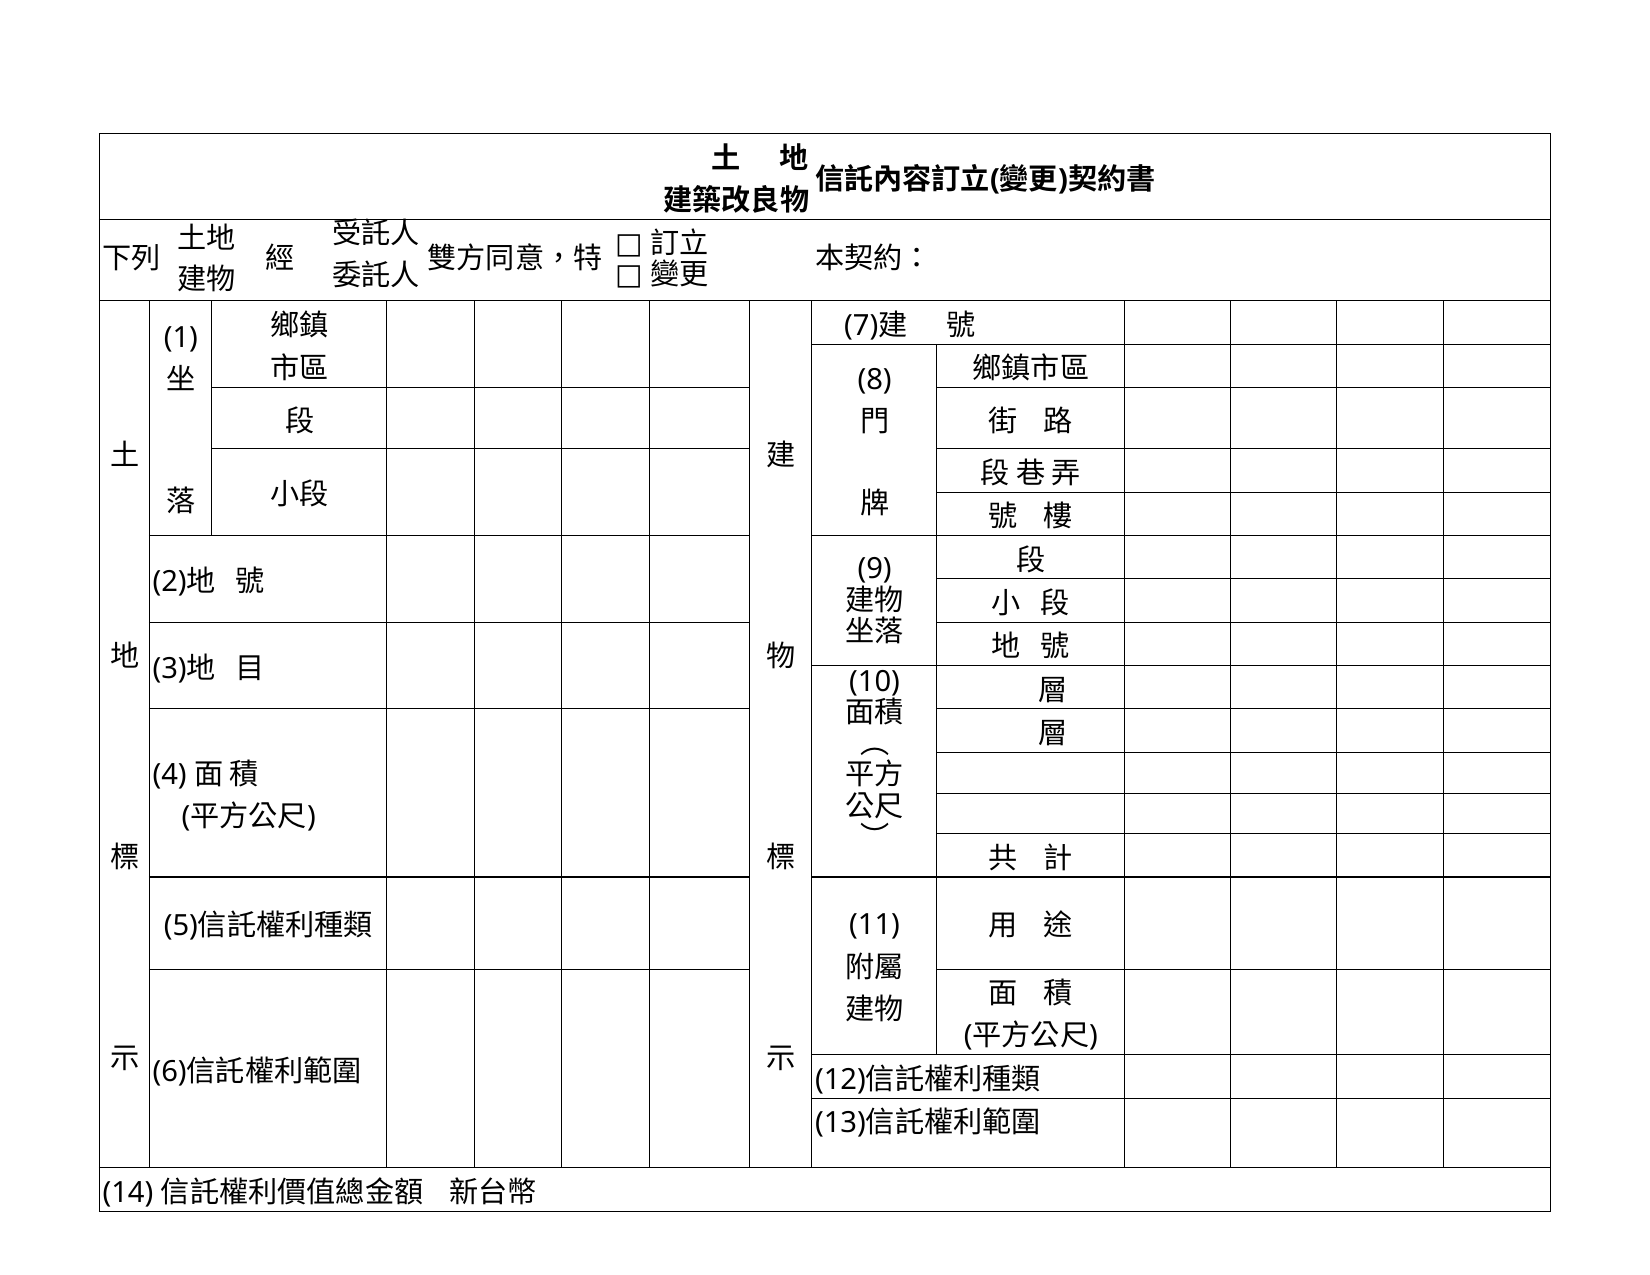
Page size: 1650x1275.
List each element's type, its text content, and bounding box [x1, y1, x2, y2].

table_cell [1444, 301, 1550, 344]
table_cell [1337, 301, 1443, 344]
table_cell 號 樓 [937, 493, 1124, 535]
table_cell [1125, 301, 1230, 344]
table_cell [74, 1054, 99, 1098]
table_cell (13)信託權利範圍 [812, 1099, 1124, 1167]
table_cell [1125, 794, 1230, 833]
table_cell [387, 623, 474, 708]
table_cell [74, 260, 99, 300]
table_cell [74, 622, 99, 665]
table_cell 層 [937, 666, 1124, 708]
table_cell (6)信託權利範圍 [150, 970, 386, 1167]
table_cell [937, 753, 1124, 792]
table_cell [650, 449, 749, 535]
table_cell [1337, 878, 1443, 968]
table_cell [1444, 753, 1550, 792]
table_cell [74, 344, 99, 387]
table_cell 段 [937, 536, 1124, 578]
table_cell [475, 301, 561, 387]
table_header 土 地 建築改良物 [100, 134, 812, 219]
table_cell [650, 878, 749, 968]
table_cell (14) 信託權利價值總金額 新台幣 [100, 1168, 1550, 1211]
table_cell [74, 793, 99, 833]
table_cell [1125, 579, 1230, 622]
table_header 信託內容訂立(變更)契約書 [812, 134, 1550, 219]
table_cell [1337, 709, 1443, 752]
table_cell [1337, 970, 1443, 1054]
table_cell [1444, 345, 1550, 387]
table_cell [1231, 301, 1336, 344]
table_cell 層 [937, 709, 1124, 752]
table_cell [1337, 449, 1443, 492]
table_cell [74, 1167, 99, 1211]
table_cell [74, 752, 99, 792]
table_cell [1231, 579, 1336, 622]
table_cell [1231, 345, 1336, 387]
table_cell (11) 附屬 建物 [812, 878, 936, 1054]
table_cell [1444, 834, 1550, 876]
table_cell 建 物 標 示 [750, 301, 811, 1167]
table_cell [387, 388, 474, 448]
table_cell (2)地 號 [150, 536, 386, 622]
table_cell [74, 535, 99, 578]
table_cell 小段 [212, 449, 386, 535]
table_cell [387, 878, 474, 968]
table_cell 小 段 [937, 579, 1124, 622]
table_cell 建物 [174, 260, 262, 300]
table_cell [1125, 449, 1230, 492]
table_cell [387, 970, 474, 1167]
table_cell [1125, 623, 1230, 665]
table_cell [1125, 709, 1230, 752]
table_cell 用 途 [937, 878, 1124, 968]
table_cell (9) 建物 坐落 [812, 536, 936, 665]
table_cell [937, 794, 1124, 833]
table_cell [74, 387, 99, 448]
table_cell [387, 536, 474, 622]
table_cell 面 積 (平方公尺) [937, 970, 1124, 1054]
table_cell [1444, 493, 1550, 535]
table_cell [1444, 666, 1550, 708]
table_cell 街 路 [937, 388, 1124, 448]
table_cell [562, 970, 649, 1167]
table_cell [650, 301, 749, 387]
table_cell [1337, 536, 1443, 578]
table_cell [1125, 536, 1230, 578]
table_cell [1444, 449, 1550, 492]
table_cell [1231, 388, 1336, 448]
table_cell [1444, 794, 1550, 833]
table_cell [74, 492, 99, 535]
table_cell [1125, 1099, 1230, 1167]
table_cell [650, 709, 749, 876]
table_cell 鄉鎮 市區 [212, 301, 386, 387]
table_cell [1125, 878, 1230, 968]
table_cell [1125, 834, 1230, 876]
table_cell [562, 623, 649, 708]
table_cell [562, 388, 649, 448]
table_cell [1444, 1055, 1550, 1098]
table_cell [74, 665, 99, 708]
table_cell 共 計 [937, 834, 1124, 876]
table_cell [74, 876, 99, 968]
table_cell 鄉鎮市區 [937, 345, 1124, 387]
table_cell [1337, 388, 1443, 448]
table_cell 土地 [174, 220, 262, 260]
table_cell (7)建 號 [812, 301, 1124, 344]
table_cell [1231, 970, 1336, 1054]
table_cell [1231, 878, 1336, 968]
table_cell [1444, 878, 1550, 968]
table_cell (3)地 目 [150, 623, 386, 708]
table_cell □ 訂立 □ 變更 [612, 220, 812, 300]
table_cell [1444, 970, 1550, 1054]
table_cell (4) 面 積 (平方公尺) [150, 709, 386, 876]
table_cell [1125, 970, 1230, 1054]
table_cell 本契約： [812, 220, 1550, 300]
table_cell 地 號 [937, 623, 1124, 665]
table_cell [1337, 493, 1443, 535]
table_cell (1) 坐 落 [150, 301, 211, 535]
table_cell [1231, 834, 1336, 876]
table_cell [74, 300, 99, 344]
table_cell [1337, 1055, 1443, 1098]
table_cell [475, 709, 561, 876]
table_cell [1231, 493, 1336, 535]
table_cell [387, 301, 474, 387]
table_cell [74, 1098, 99, 1167]
table_cell [1444, 536, 1550, 578]
table_cell 下列 [100, 220, 174, 300]
table_cell (12)信託權利種類 [812, 1055, 1124, 1098]
table_cell (8) 門 牌 [812, 345, 936, 535]
table_cell [650, 623, 749, 708]
table_cell [1231, 1099, 1336, 1167]
table_cell [1231, 536, 1336, 578]
table_cell [475, 388, 561, 448]
table_cell [74, 219, 99, 260]
table_header [74, 133, 99, 219]
table_cell (5)信託權利種類 [150, 878, 386, 968]
table_cell 段 巷 弄 [937, 449, 1124, 492]
table_cell [562, 536, 649, 622]
table_cell [562, 709, 649, 876]
table_cell [74, 578, 99, 622]
table_cell [1125, 345, 1230, 387]
table_cell [650, 536, 749, 622]
table_cell [475, 623, 561, 708]
table_cell [1337, 623, 1443, 665]
table_cell [1337, 794, 1443, 833]
table_cell [1231, 794, 1336, 833]
table_cell (10) 面積 ︵ 平方 公尺 ︶ [812, 666, 936, 876]
table_cell [562, 878, 649, 968]
table_cell [1125, 666, 1230, 708]
table_cell [1125, 388, 1230, 448]
table_cell [74, 448, 99, 492]
table_cell [1125, 1055, 1230, 1098]
table_cell [387, 449, 474, 535]
table_cell [650, 970, 749, 1167]
table_cell [1231, 1055, 1336, 1098]
table_cell [475, 536, 561, 622]
table_cell [562, 301, 649, 387]
table_cell [1337, 666, 1443, 708]
table_cell [1231, 449, 1336, 492]
table_cell [1231, 709, 1336, 752]
table_cell [1337, 753, 1443, 792]
table_cell [475, 878, 561, 968]
table_cell [1231, 623, 1336, 665]
table_cell [1337, 579, 1443, 622]
table_cell 委託人 [327, 260, 424, 300]
table_cell [1125, 753, 1230, 792]
table_cell 受託人 [327, 220, 424, 260]
table_cell [1444, 579, 1550, 622]
table_cell [1231, 666, 1336, 708]
table_cell [1337, 345, 1443, 387]
table_cell [387, 709, 474, 876]
table_cell [74, 708, 99, 752]
table_cell 土 地 標 示 [100, 301, 149, 1167]
table_cell [475, 449, 561, 535]
table_cell [475, 970, 561, 1167]
table_cell 段 [212, 388, 386, 448]
table_cell [1444, 388, 1550, 448]
table_cell 經 [262, 220, 327, 300]
table_cell [1444, 623, 1550, 665]
table_cell [562, 449, 649, 535]
table_cell [1125, 493, 1230, 535]
table_cell [650, 388, 749, 448]
table_cell [74, 833, 99, 876]
table_cell [1444, 709, 1550, 752]
table_cell [1337, 834, 1443, 876]
table_cell 雙方同意，特 [424, 220, 612, 300]
table_cell [1444, 1099, 1550, 1167]
table_cell [1231, 753, 1336, 792]
table_cell [1337, 1099, 1443, 1167]
table_cell [74, 969, 99, 1054]
